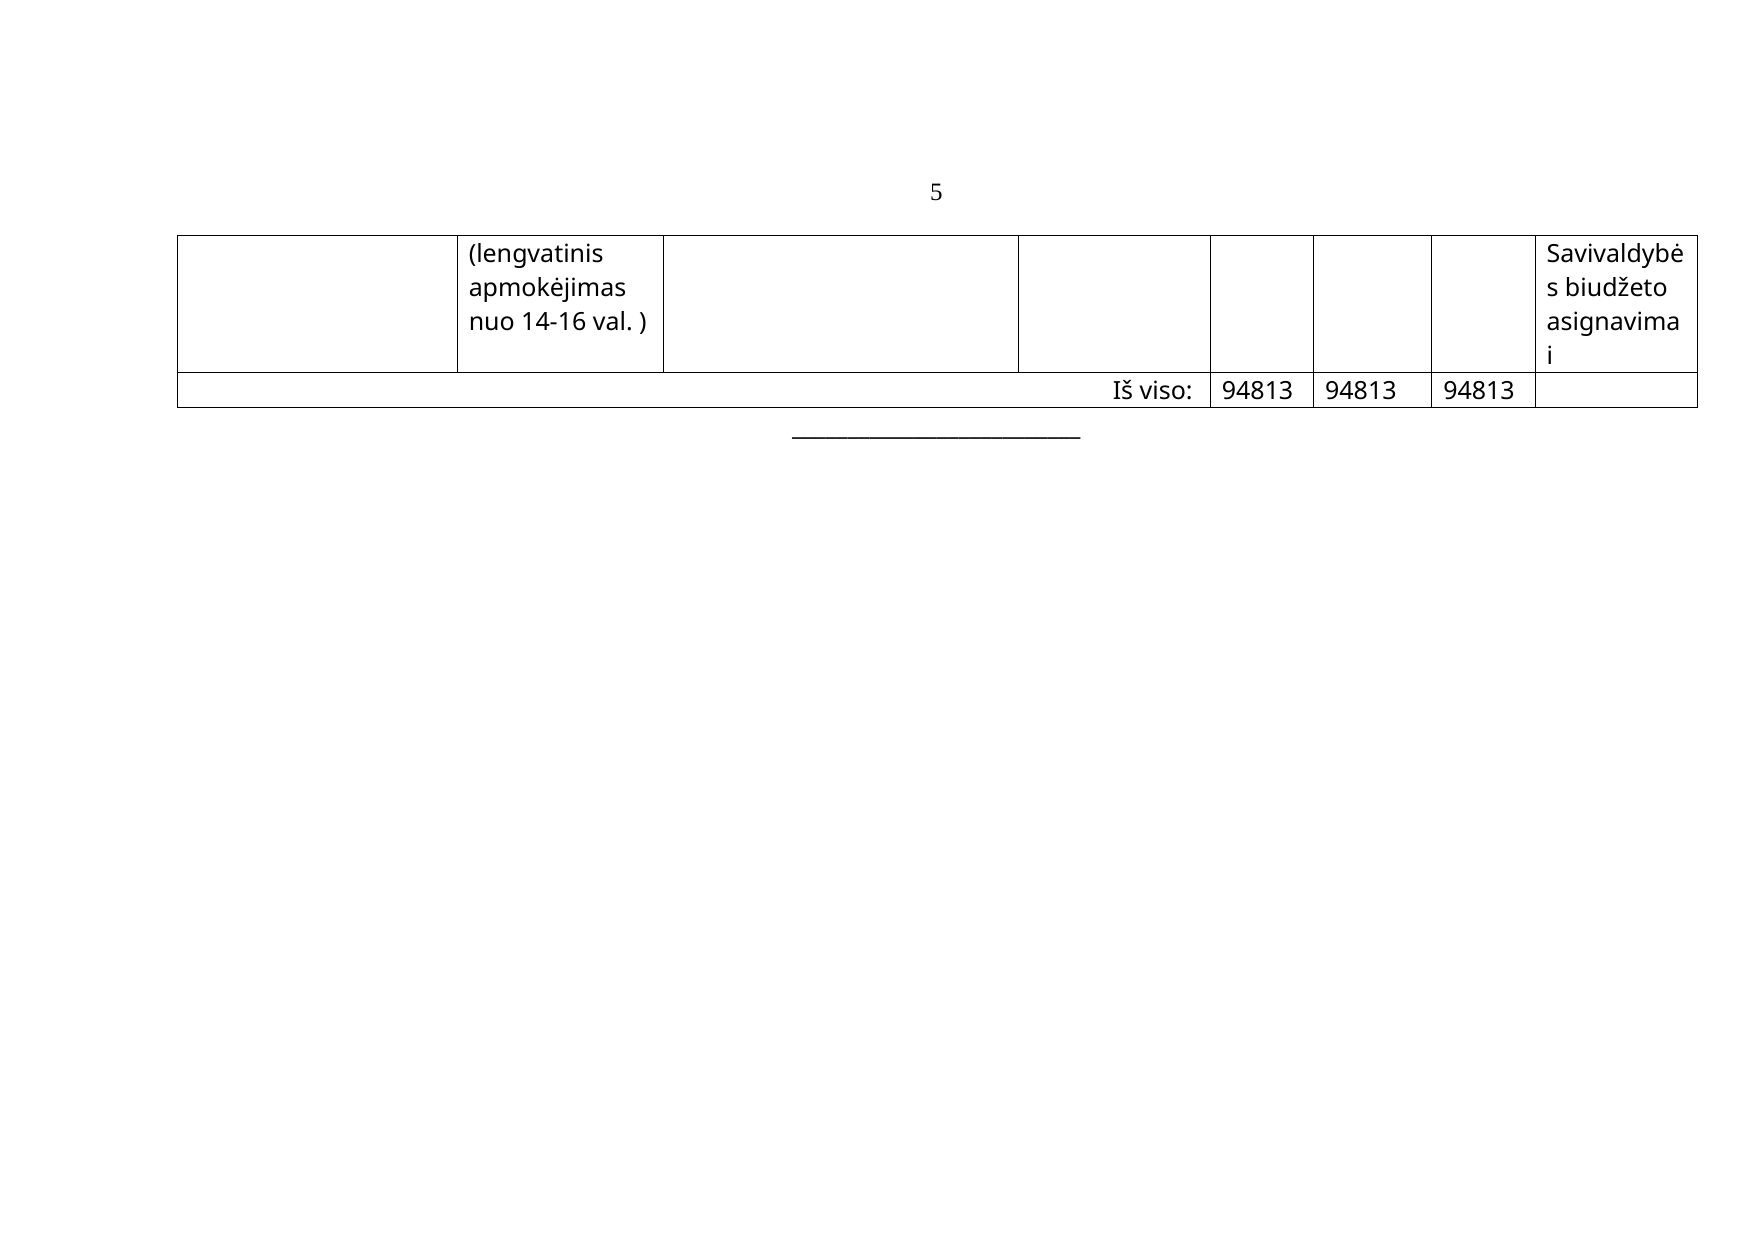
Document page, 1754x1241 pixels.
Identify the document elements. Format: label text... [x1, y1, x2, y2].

table_cell [1211, 236, 1313, 372]
table_cell 94813 [1432, 373, 1535, 407]
table_cell [1536, 373, 1697, 407]
table_cell Iš viso: [178, 373, 1210, 407]
table_cell [1432, 236, 1535, 372]
table_cell [1019, 236, 1210, 372]
table_cell 94813 [1211, 373, 1313, 407]
table_cell [1314, 236, 1431, 372]
table_cell (lengvatinis apmokėjimas nuo 14-16 val. ) [458, 236, 663, 372]
table_cell [664, 236, 1018, 372]
text __________________________ [177, 408, 1695, 442]
table_cell 94813 [1314, 373, 1431, 407]
table_cell Savivaldybės biudžeto asignavimai [1536, 236, 1697, 372]
table_cell [178, 236, 457, 372]
